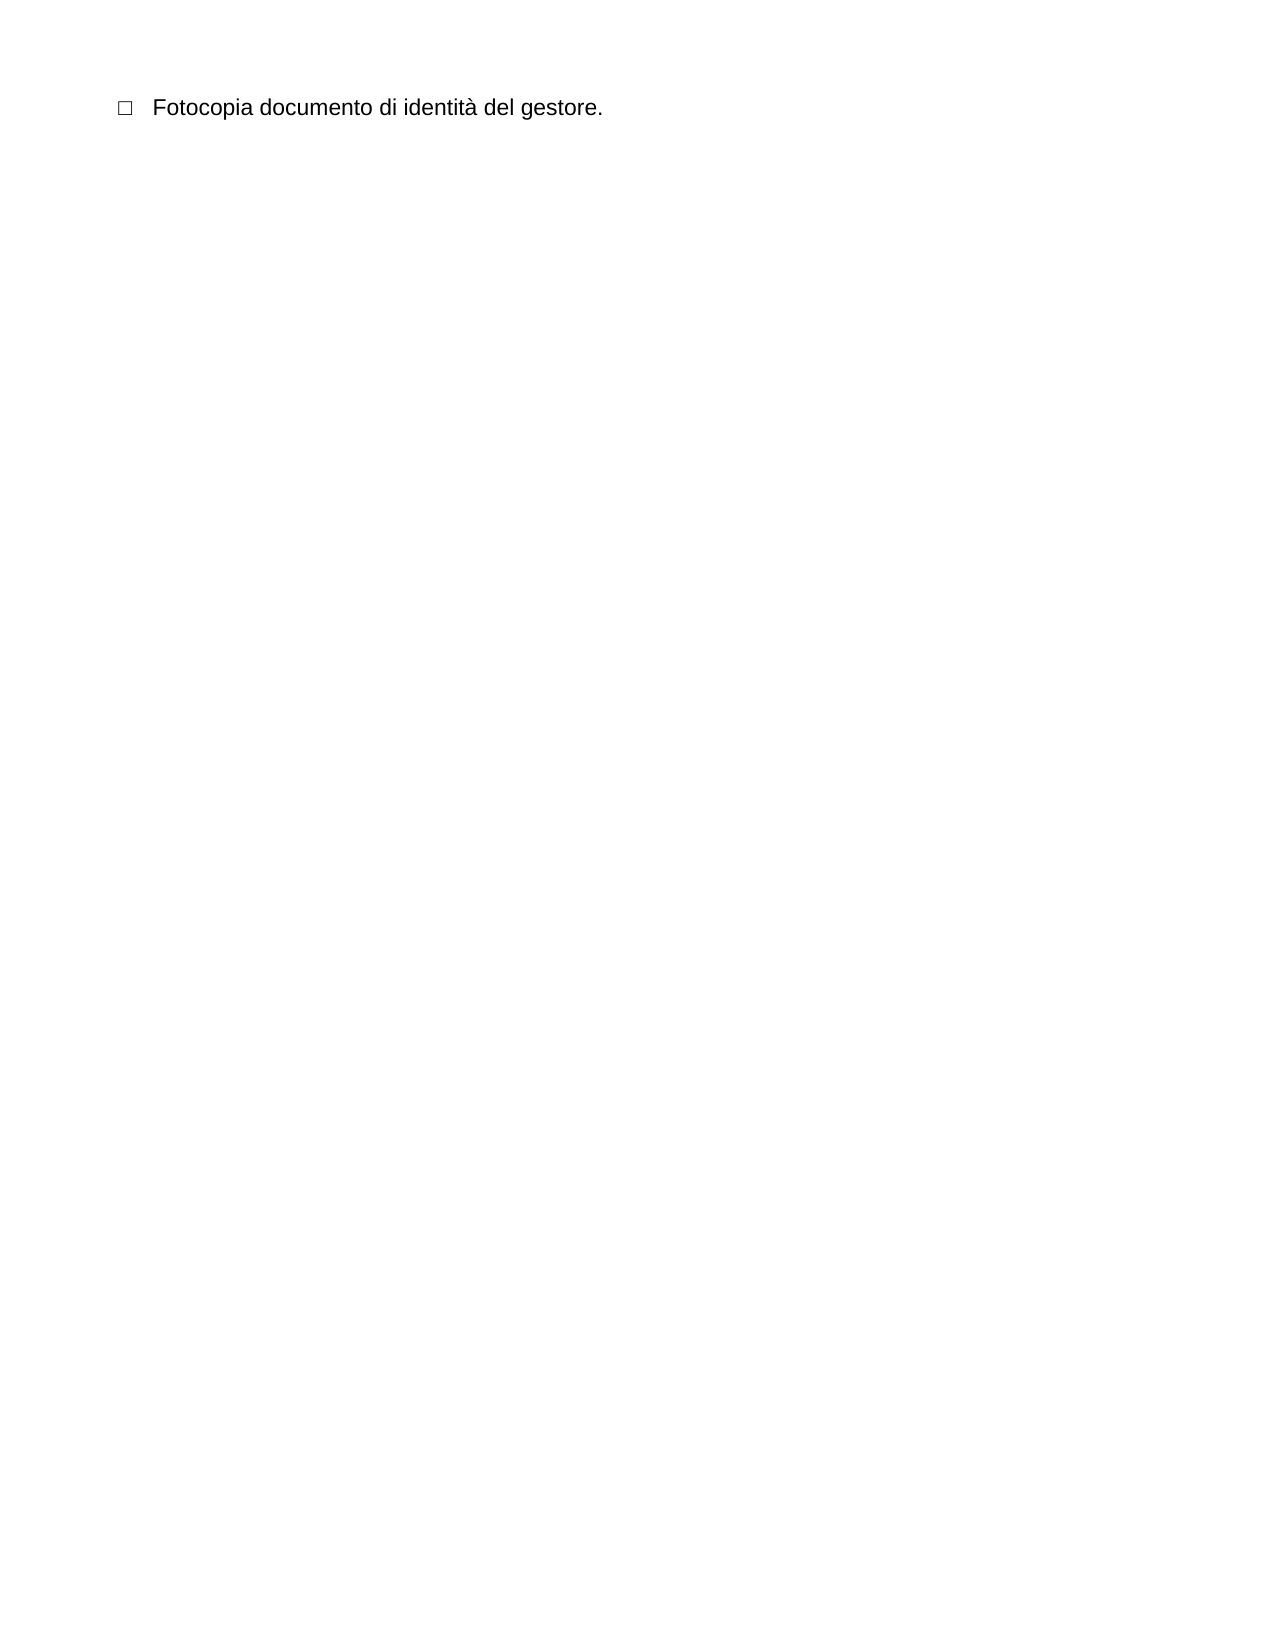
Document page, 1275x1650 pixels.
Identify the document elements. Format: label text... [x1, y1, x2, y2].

text □ Fotocopia documento di identità del gestore. [118, 94, 1157, 120]
